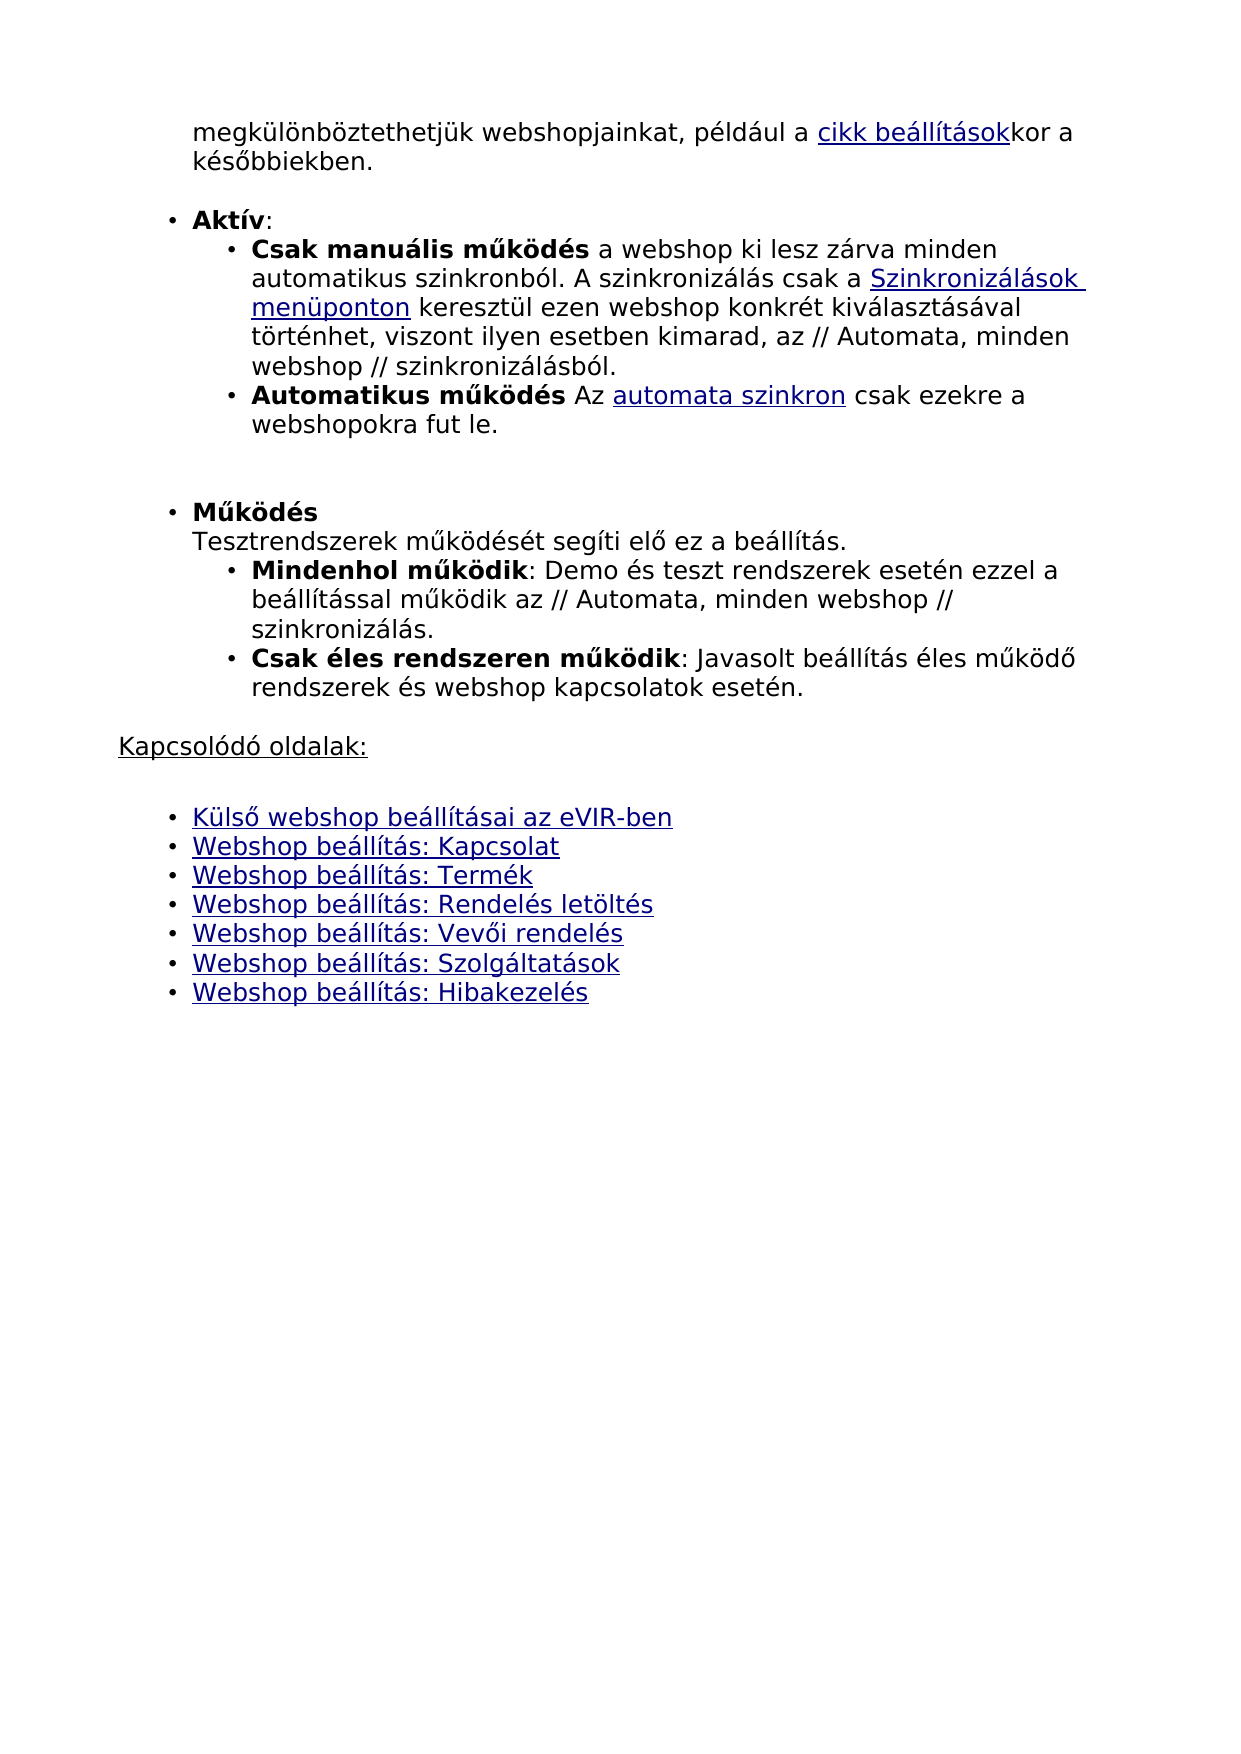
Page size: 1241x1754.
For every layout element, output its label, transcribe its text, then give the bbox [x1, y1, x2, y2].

list Csak éles rendszeren működik: Javasolt beállítás éles működő rendszerek és webshop kapcsolatok esetén. [236, 644, 1122, 702]
list Webshop beállítás: Kapcsolat [177, 832, 1122, 861]
list Webshop beállítás: Termék [177, 861, 1122, 891]
list Webshop beállítás: Rendelés letöltés [177, 891, 1122, 920]
text Kapcsolódó oldalak: [118, 732, 1122, 761]
list Külső webshop beállításai az eVIR-ben [177, 803, 1122, 832]
list Automatikus működés Az automata szinkron csak ezekre a webshopokra fut le. [236, 381, 1122, 439]
list Webshop beállítás: Hibakezelés [177, 978, 1122, 1007]
list Csak manuális működés a webshop ki lesz zárva minden automatikus szinkronból. A szinkronizálás csak a Szinkronizálások menüponton keresztül ezen webshop konkrét kiválasztásával történhet, viszont ilyen esetben kimarad, az // Automata, minden webshop // szinkronizálásból. [236, 235, 1122, 381]
list Webshop beállítás: Szolgáltatások [177, 949, 1122, 978]
list Mindenhol működik: Demo és teszt rendszerek esetén ezzel a beállítással működik az // Automata, minden webshop // szinkronizálás. [236, 557, 1122, 644]
list megkülönböztethetjük webshopjainkat, például a cikk beállításokkor a későbbiekben. [177, 118, 1122, 176]
list Működés Tesztrendszerek működését segíti elő ez a beállítás. [177, 498, 1122, 557]
list Webshop beállítás: Vevői rendelés [177, 920, 1122, 949]
list Aktív: [177, 206, 1122, 235]
